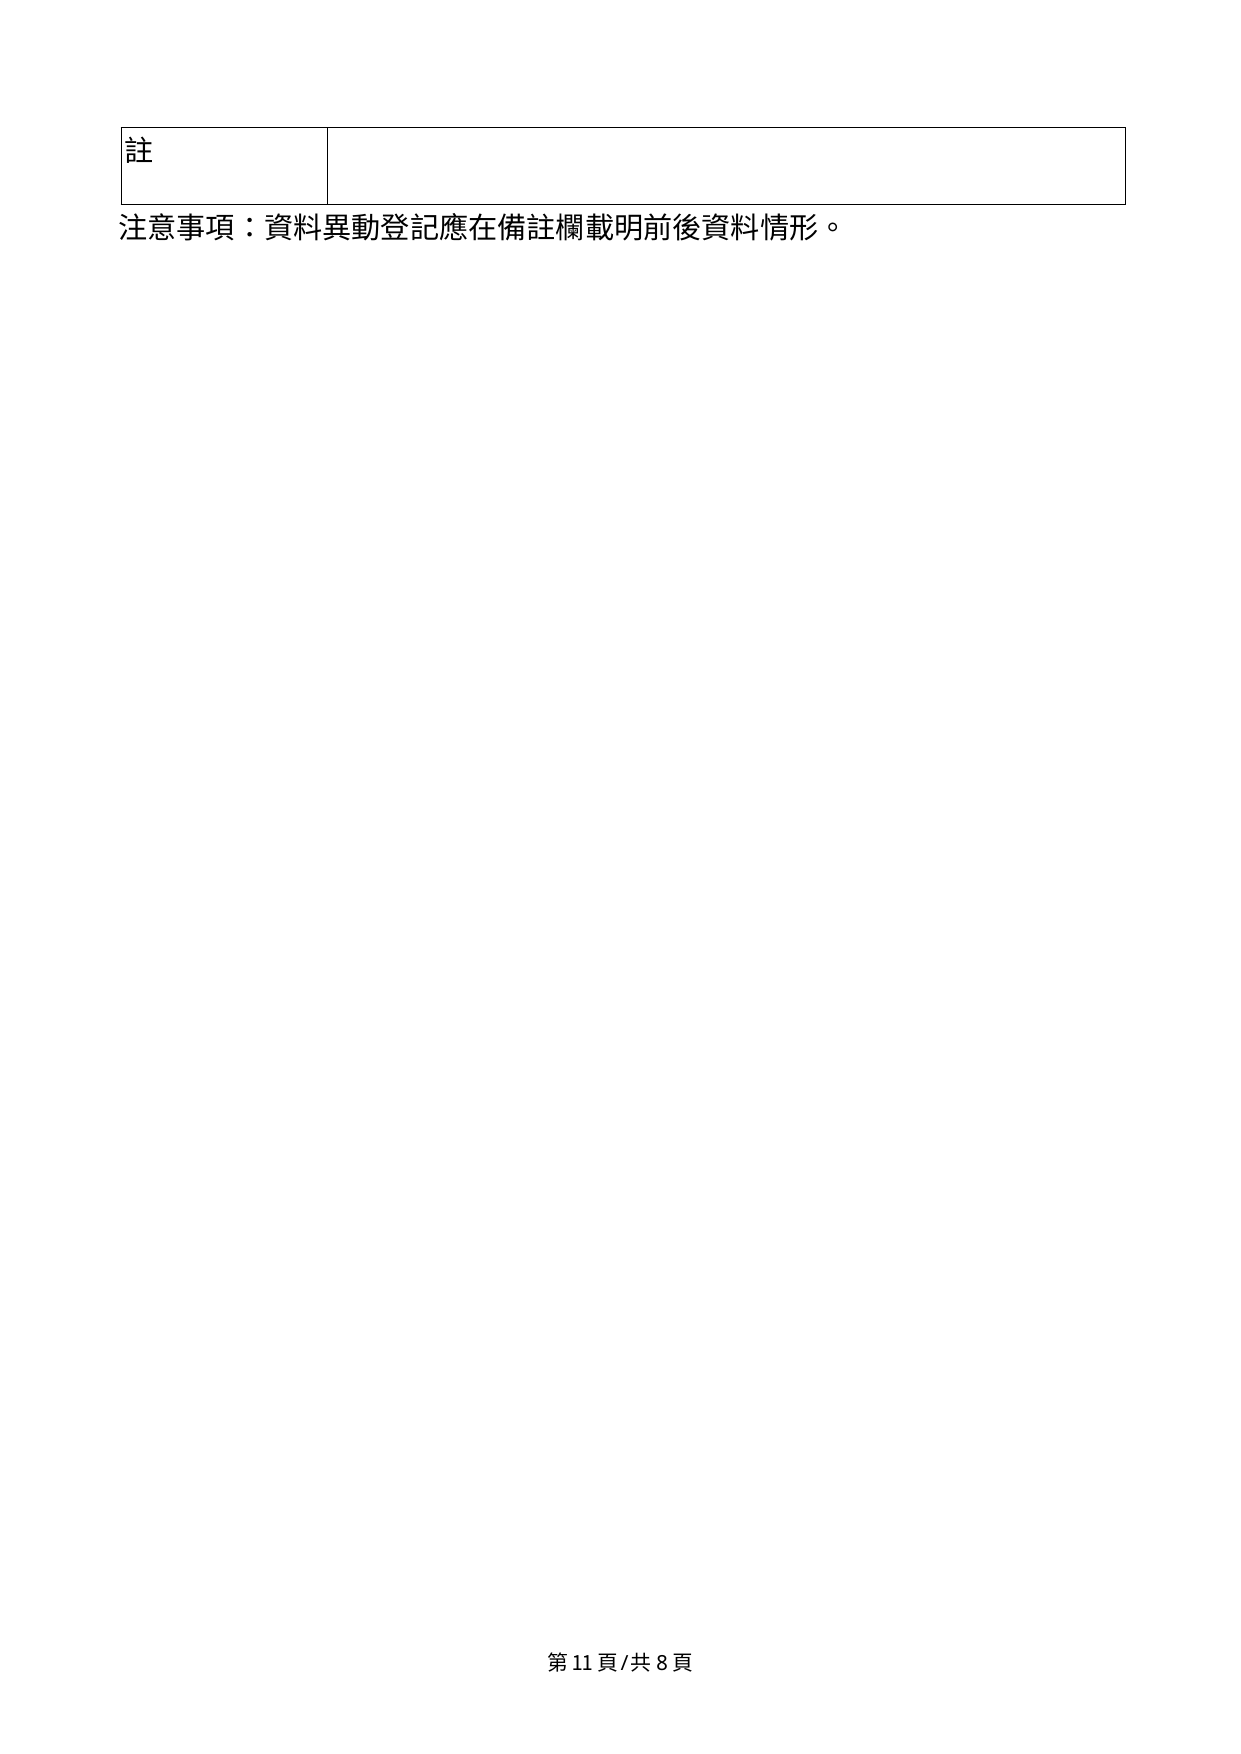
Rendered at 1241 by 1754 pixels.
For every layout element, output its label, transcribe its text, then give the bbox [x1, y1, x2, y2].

text 注意事項：資料異動登記應在備註欄載明前後資料情形。 [118, 205, 1122, 247]
table_cell 註 [122, 128, 327, 204]
table_cell [328, 128, 1125, 204]
